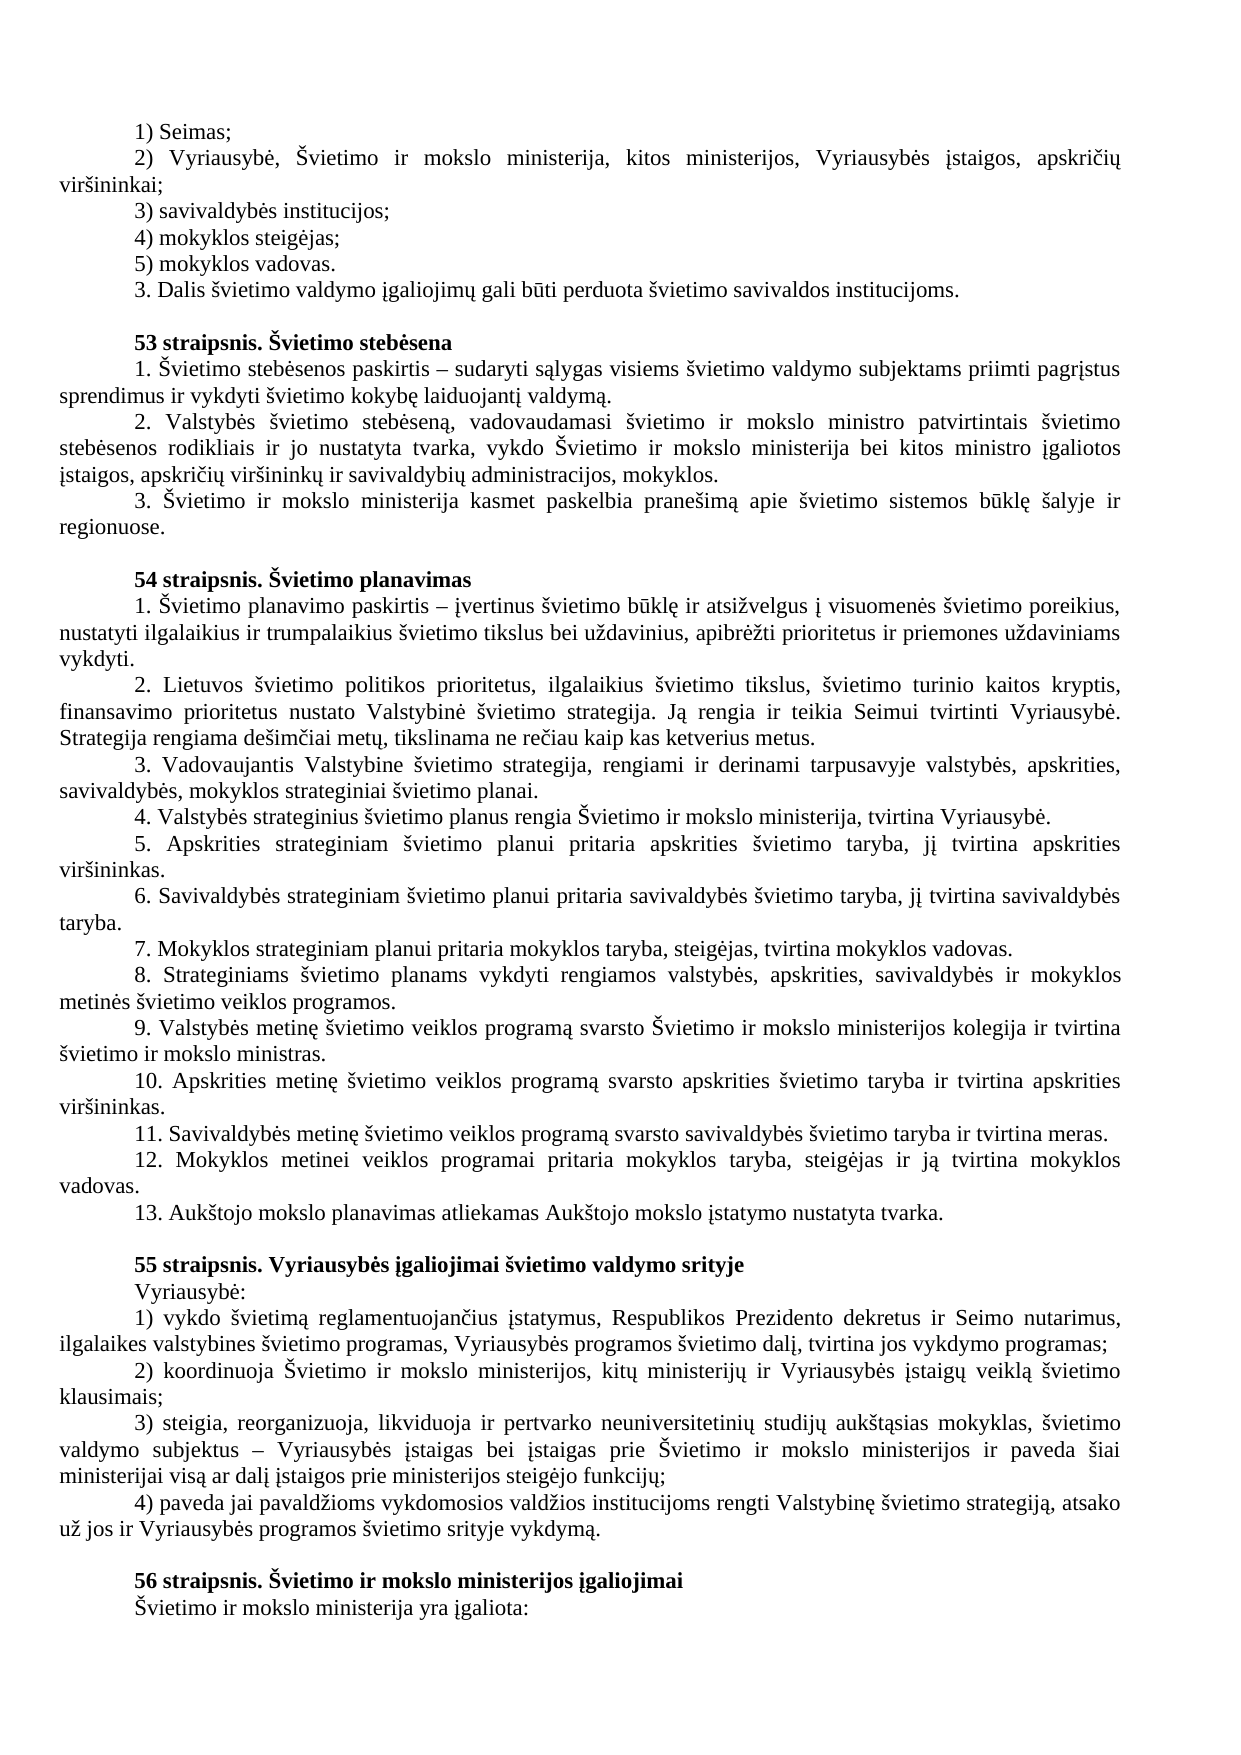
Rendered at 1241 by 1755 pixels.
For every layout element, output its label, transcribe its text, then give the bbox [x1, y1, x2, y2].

text 3. Dalis švietimo valdymo įgaliojimų gali būti perduota švietimo savivaldos institucijoms. [59, 276, 1122, 303]
text 5) mokyklos vadovas. [59, 250, 1122, 276]
text 12. Mokyklos metinei veiklos programai pritaria mokyklos taryba, steigėjas ir ją tvirtina mokyklos vadovas. [59, 1146, 1122, 1199]
text 1) Seimas; [59, 118, 1122, 144]
text 2) Vyriausybė, Švietimo ir mokslo ministerija, kitos ministerijos, Vyriausybės įstaigos, apskričių viršininkai; [59, 144, 1122, 197]
text 8. Strateginiams švietimo planams vykdyti rengiamos valstybės, apskrities, savivaldybės ir mokyklos metinės švietimo veiklos programos. [59, 961, 1122, 1014]
text 56 straipsnis. Švietimo ir mokslo ministerijos įgaliojimai [59, 1568, 1122, 1594]
text 10. Apskrities metinę švietimo veiklos programą svarsto apskrities švietimo taryba ir tvirtina apskrities viršininkas. [59, 1067, 1122, 1119]
text 1. Švietimo stebėsenos paskirtis – sudaryti sąlygas visiems švietimo valdymo subjektams priimti pagrįstus sprendimus ir vykdyti švietimo kokybę laiduojantį valdymą. [59, 355, 1122, 408]
text 6. Savivaldybės strateginiam švietimo planui pritaria savivaldybės švietimo taryba, jį tvirtina savivaldybės taryba. [59, 882, 1122, 935]
text 1) vykdo švietimą reglamentuojančius įstatymus, Respublikos Prezidento dekretus ir Seimo nutarimus, ilgalaikes valstybines švietimo programas, Vyriausybės programos švietimo dalį, tvirtina jos vykdymo programas; [59, 1304, 1122, 1357]
text 3. Švietimo ir mokslo ministerija kasmet paskelbia pranešimą apie švietimo sistemos būklę šalyje ir regionuose. [59, 487, 1122, 540]
text 2) koordinuoja Švietimo ir mokslo ministerijos, kitų ministerijų ir Vyriausybės įstaigų veiklą švietimo klausimais; [59, 1357, 1122, 1409]
text 4) paveda jai pavaldžioms vykdomosios valdžios institucijoms rengti Valstybinę švietimo strategiją, atsako už jos ir Vyriausybės programos švietimo srityje vykdymą. [59, 1488, 1122, 1541]
text 13. Aukštojo mokslo planavimas atliekamas Aukštojo mokslo įstatymo nustatyta tvarka. [59, 1199, 1122, 1225]
text 2. Lietuvos švietimo politikos prioritetus, ilgalaikius švietimo tikslus, švietimo turinio kaitos kryptis, finansavimo prioritetus nustato Valstybinė švietimo strategija. Ją rengia ir teikia Seimui tvirtinti Vyriausybė. Strategija rengiama dešimčiai metų, tikslinama ne rečiau kaip kas ketverius metus. [59, 672, 1122, 751]
text 54 straipsnis. Švietimo planavimas [59, 566, 1122, 592]
text 9. Valstybės metinę švietimo veiklos programą svarsto Švietimo ir mokslo ministerijos kolegija ir tvirtina švietimo ir mokslo ministras. [59, 1014, 1122, 1067]
text 3. Vadovaujantis Valstybine švietimo strategija, rengiami ir derinami tarpusavyje valstybės, apskrities, savivaldybės, mokyklos strateginiai švietimo planai. [59, 751, 1122, 803]
text 1. Švietimo planavimo paskirtis – įvertinus švietimo būklę ir atsižvelgus į visuomenės švietimo poreikius, nustatyti ilgalaikius ir trumpalaikius švietimo tikslus bei uždavinius, apibrėžti prioritetus ir priemones uždaviniams vykdyti. [59, 592, 1122, 672]
text 3) steigia, reorganizuoja, likviduoja ir pertvarko neuniversitetinių studijų aukštąsias mokyklas, švietimo valdymo subjektus – Vyriausybės įstaigas bei įstaigas prie Švietimo ir mokslo ministerijos ir paveda šiai ministerijai visą ar dalį įstaigos prie ministerijos steigėjo funkcijų; [59, 1409, 1122, 1488]
text 5. Apskrities strateginiam švietimo planui pritaria apskrities švietimo taryba, jį tvirtina apskrities viršininkas. [59, 830, 1122, 882]
text 7. Mokyklos strateginiam planui pritaria mokyklos taryba, steigėjas, tvirtina mokyklos vadovas. [59, 935, 1122, 961]
text 11. Savivaldybės metinę švietimo veiklos programą svarsto savivaldybės švietimo taryba ir tvirtina meras. [59, 1119, 1122, 1146]
text 2. Valstybės švietimo stebėseną, vadovaudamasi švietimo ir mokslo ministro patvirtintais švietimo stebėsenos rodikliais ir jo nustatyta tvarka, vykdo Švietimo ir mokslo ministerija bei kitos ministro įgaliotos įstaigos, apskričių viršininkų ir savivaldybių administracijos, mokyklos. [59, 408, 1122, 487]
text Švietimo ir mokslo ministerija yra įgaliota: [59, 1594, 1122, 1620]
text 4) mokyklos steigėjas; [59, 223, 1122, 250]
text 55 straipsnis. Vyriausybės įgaliojimai švietimo valdymo srityje [59, 1251, 1122, 1278]
text 4. Valstybės strateginius švietimo planus rengia Švietimo ir mokslo ministerija, tvirtina Vyriausybė. [59, 803, 1122, 830]
text 3) savivaldybės institucijos; [59, 197, 1122, 223]
text 53 straipsnis. Švietimo stebėsena [59, 329, 1122, 355]
text Vyriausybė: [59, 1278, 1122, 1304]
